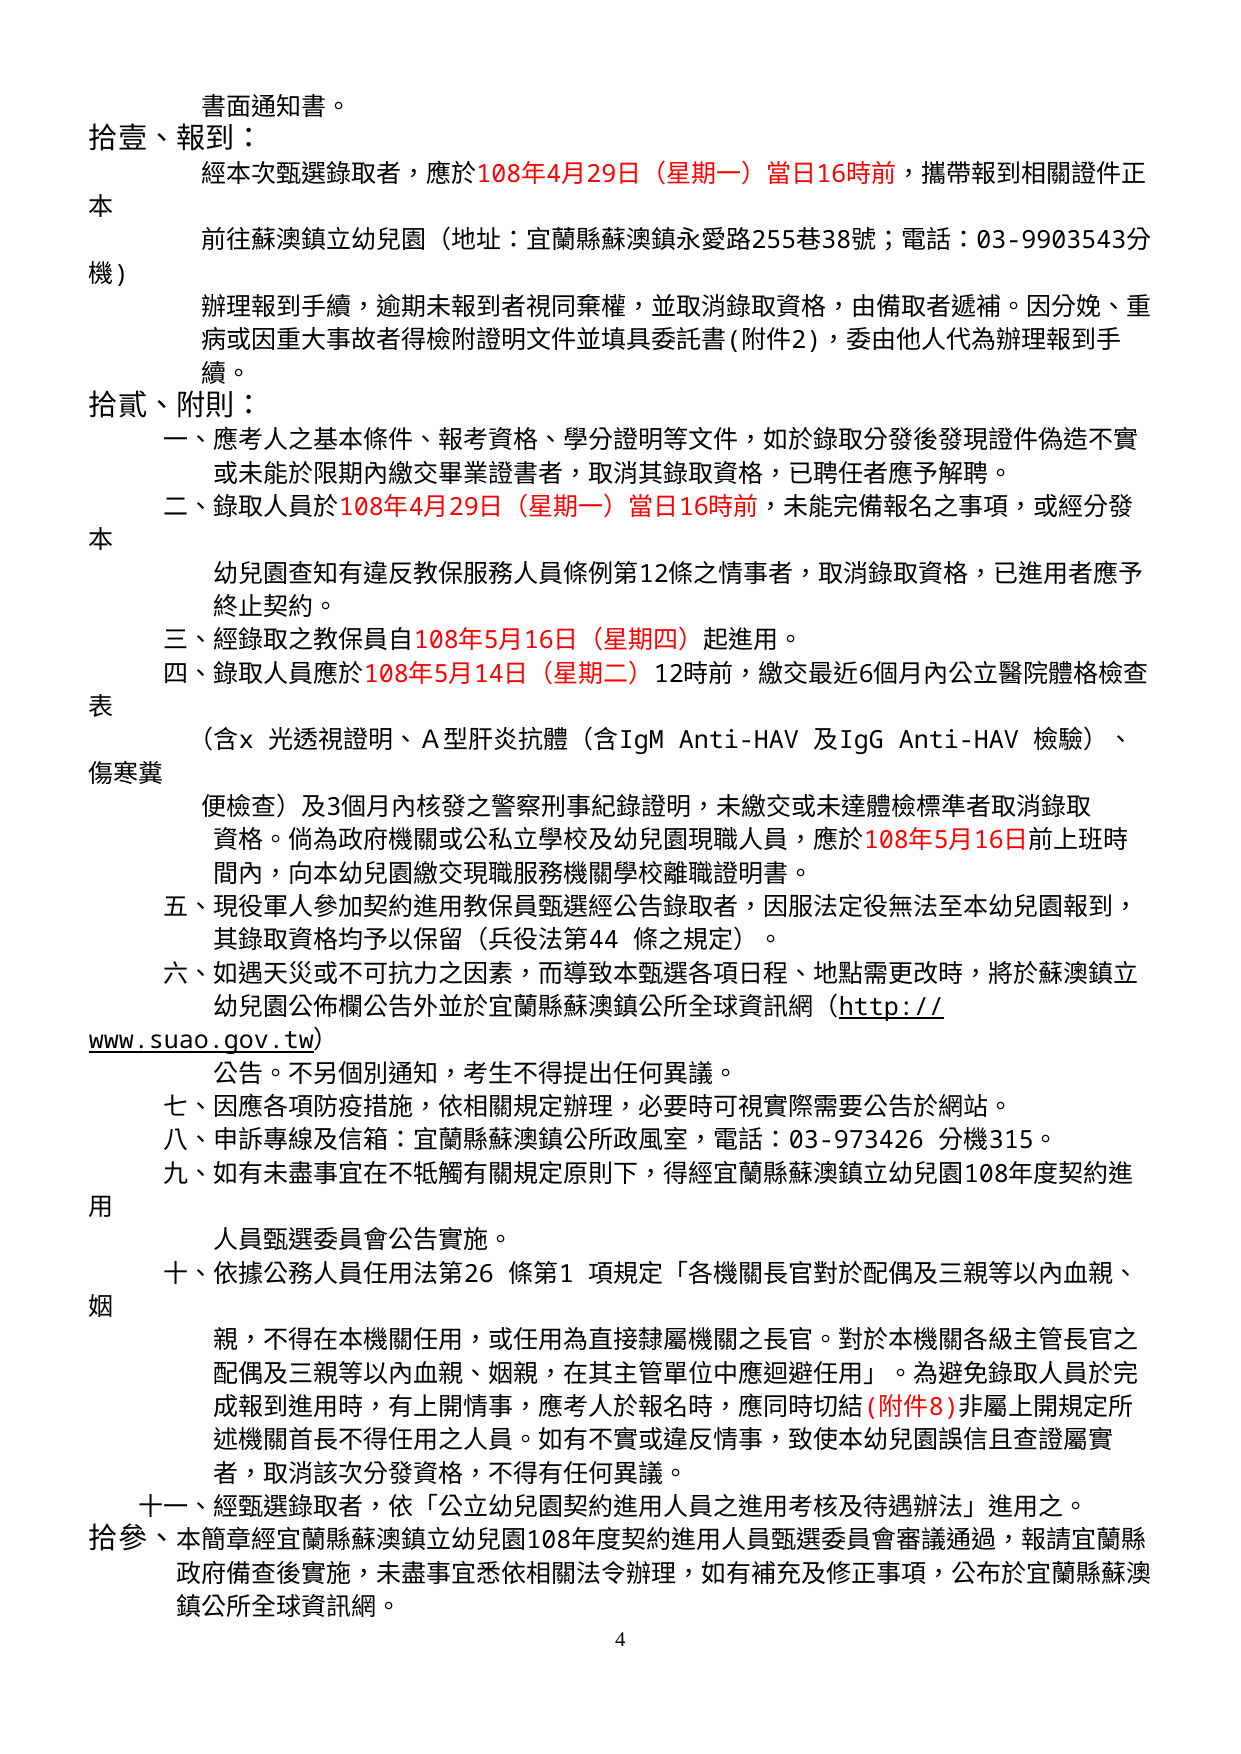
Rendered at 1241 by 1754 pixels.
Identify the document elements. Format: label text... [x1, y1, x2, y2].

text 續。 [89, 355, 1152, 389]
text 親，不得在本機關任用，或任用為直接隸屬機關之長官。對於本機關各級主管長官之 [89, 1322, 1152, 1355]
text 二、錄取人員於108年4月29日（星期一）當日16時前，未能完備報名之事項，或經分發本 [89, 489, 1152, 555]
text 政府備查後實施，未盡事宜悉依相關法令辦理，如有補充及修正事項，公布於宜蘭縣蘇澳 [89, 1555, 1152, 1589]
text 便檢查）及3個月內核發之警察刑事紀錄證明，未繳交或未達體檢標準者取消錄取 [89, 789, 1152, 822]
text 資格。倘為政府機關或公私立學校及幼兒園現職人員，應於108年5月16日前上班時間內，向本幼兒園繳交現職服務機關學校離職證明書。 [214, 822, 1152, 889]
text 前往蘇澳鎮立幼兒園（地址：宜蘭縣蘇澳鎮永愛路255巷38號；電話：03-9903543分機) [89, 222, 1152, 289]
text 一、應考人之基本條件、報考資格、學分證明等文件，如於錄取分發後發現證件偽造不實 [89, 422, 1152, 455]
text 九、如有未盡事宜在不牴觸有關規定原則下，得經宜蘭縣蘇澳鎮立幼兒園108年度契約進用 [89, 1155, 1152, 1222]
text 病或因重大事故者得檢附證明文件並填具委託書(附件2)，委由他人代為辦理報到手 [89, 322, 1152, 355]
text 或未能於限期內繳交畢業證書者，取消其錄取資格，已聘任者應予解聘。 [89, 455, 1152, 489]
text 十、依據公務人員任用法第26 條第1 項規定「各機關長官對於配偶及三親等以內血親、姻 [89, 1255, 1152, 1322]
text 拾參、本簡章經宜蘭縣蘇澳鎮立幼兒園108年度契約進用人員甄選委員會審議通過，報請宜蘭縣 [89, 1522, 1152, 1555]
text 人員甄選委員會公告實施。 [89, 1222, 1152, 1255]
text 成報到進用時，有上開情事，應考人於報名時，應同時切結(附件8)非屬上開規定所 [89, 1389, 1152, 1422]
text 七、因應各項防疫措施，依相關規定辦理，必要時可視實際需要公告於網站。 [89, 1089, 1152, 1122]
text 配偶及三親等以內血親、姻親，在其主管單位中應迴避任用」。為避免錄取人員於完 [89, 1355, 1152, 1389]
text 拾貳、附則： [89, 389, 1152, 422]
text 其錄取資格均予以保留（兵役法第44 條之規定）。 [89, 922, 1152, 955]
text 鎮公所全球資訊網。 [89, 1589, 1152, 1622]
text 五、現役軍人參加契約進用教保員甄選經公告錄取者，因服法定役無法至本幼兒園報到， [89, 889, 1152, 922]
text 終止契約。 [89, 589, 1152, 622]
text 辦理報到手續，逾期未報到者視同棄權，並取消錄取資格，由備取者遞補。因分娩、重 [89, 289, 1152, 322]
text 四、錄取人員應於108年5月14日（星期二）12時前，繳交最近6個月內公立醫院體格檢查表 [89, 655, 1152, 722]
text 六、如遇天災或不可抗力之因素，而導致本甄選各項日程、地點需更改時，將於蘇澳鎮立 [89, 955, 1152, 989]
text 十一、經甄選錄取者，依「公立幼兒園契約進用人員之進用考核及待遇辦法」進用之。 [89, 1489, 1152, 1522]
text 述機關首長不得任用之人員。如有不實或違反情事，致使本幼兒園誤信且查證屬實 [89, 1422, 1152, 1455]
text 經本次甄選錄取者，應於108年4月29日（星期一）當日16時前，攜帶報到相關證件正本 [89, 155, 1152, 222]
text 三、經錄取之教保員自108年5月16日（星期四）起進用。 [89, 622, 1152, 655]
text （含x 光透視證明、Ａ型肝炎抗體（含IgM Anti-HAV 及IgG Anti-HAV 檢驗）、傷寒糞 [89, 722, 1152, 789]
text 拾壹、報到： [89, 122, 1152, 155]
text 幼兒園查知有違反教保服務人員條例第12條之情事者，取消錄取資格，已進用者應予 [89, 555, 1152, 589]
text 者，取消該次分發資格，不得有任何異議。 [89, 1455, 1152, 1489]
text 公告。不另個別通知，考生不得提出任何異議。 [89, 1055, 1152, 1089]
text 八、申訴專線及信箱：宜蘭縣蘇澳鎮公所政風室，電話：03-973426 分機315。 [89, 1122, 1152, 1155]
text 書面通知書。 [139, 89, 1152, 122]
text 幼兒園公佈欄公告外並於宜蘭縣蘇澳鎮公所全球資訊網（http://www.suao.gov.tw） [89, 989, 1152, 1055]
